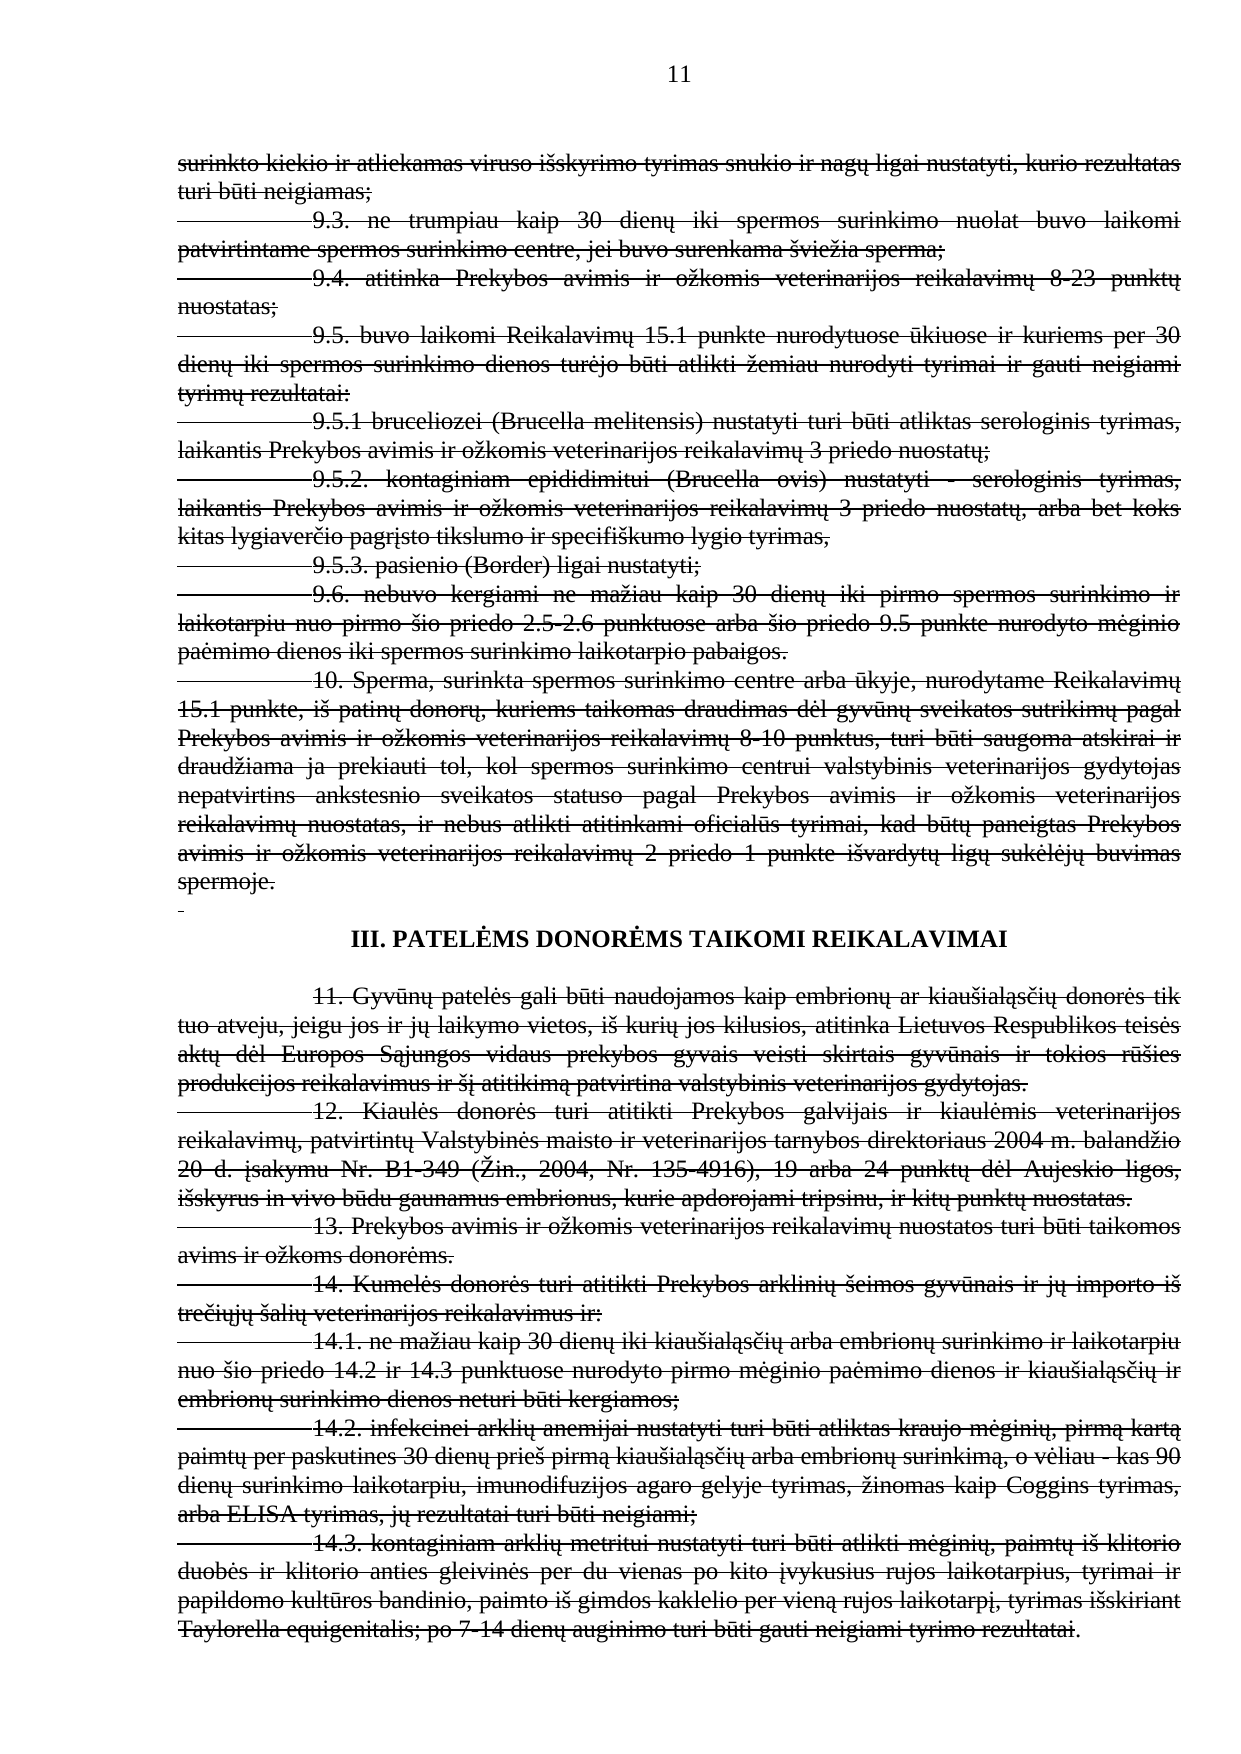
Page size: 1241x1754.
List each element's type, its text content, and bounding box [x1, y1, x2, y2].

text 14.1. ne mažiau kaip 30 dienų iki kiaušialąsčių arba embrionų surinkimo ir laikotarpiu nuo šio priedo 14.2 ir 14.3 punktuose nurodyto pirmo mėginio paėmimo dienos ir kiaušialąsčių ir embrionų surinkimo dienos neturi būti kergiamos; [177, 1326, 1181, 1342]
text 10. Sperma, surinkta spermos surinkimo centre arba ūkyje, nurodytame Reikalavimų 15.1 punkte, iš patinų donorų, kuriems taikomas draudimas dėl gyvūnų sveikatos sutrikimų pagal Prekybos avimis ir ožkomis veterinarijos reikalavimų 8-10 punktus, turi būti saugoma atskirai ir draudžiama ja prekiauti tol, kol spermos surinkimo centrui valstybinis veterinarijos gydytojas nepatvirtins ankstesnio sveikatos statuso pagal Prekybos avimis ir ožkomis veterinarijos reikalavimų nuostatas, ir nebus atlikti atitinkami oficialūs tyrimai, kad būtų paneigtas Prekybos avimis ir ožkomis veterinarijos reikalavimų 2 priedo 1 punkte išvardytų ligų sukėlėjų buvimas spermoje. [177, 710, 1181, 738]
text 14.3. kontaginiam arklių metritui nustatyti turi būti atlikti mėginių, paimtų iš klitorio duobės ir klitorio anties gleivinės per du vienas po kito įvykusius rujos laikotarpius, tyrimai ir papildomo kultūros bandinio, paimto iš gimdos kaklelio per vieną rujos laikotarpį, tyrimas išskiriant Taylorella equigenitalis; po 7-14 dienų auginimo turi būti gauti neigiami tyrimo rezultatai. [177, 1528, 1181, 1543]
text 14.2. infekcinei arklių anemijai nustatyti turi būti atliktas kraujo mėginių, pirmą kartą paimtų per paskutines 30 dienų prieš pirmą kiaušialąsčių arba embrionų surinkimą, o vėliau - kas 90 dienų surinkimo laikotarpiu, imunodifuzijos agaro gelyje tyrimas, žinomas kaip Coggins tyrimas, arba ELISA tyrimas, jų rezultatai turi būti neigiami; [177, 1429, 1181, 1457]
text 9.5. buvo laikomi Reikalavimų 15.1 punkte nurodytuose ūkiuose ir kuriems per 30 dienų iki spermos surinkimo dienos turėjo būti atlikti žemiau nurodyti tyrimai ir gauti neigiami tyrimų rezultatai: [177, 337, 1181, 364]
text 13. Prekybos avimis ir ožkomis veterinarijos reikalavimų nuostatos turi būti taikomos avims ir ožkoms donorėms. [177, 1228, 1181, 1269]
text 10. Sperma, surinkta spermos surinkimo centre arba ūkyje, nurodytame Reikalavimų 15.1 punkte, iš patinų donorų, kuriems taikomas draudimas dėl gyvūnų sveikatos sutrikimų pagal Prekybos avimis ir ožkomis veterinarijos reikalavimų 8-10 punktus, turi būti saugoma atskirai ir draudžiama ja prekiauti tol, kol spermos surinkimo centrui valstybinis veterinarijos gydytojas nepatvirtins ankstesnio sveikatos statuso pagal Prekybos avimis ir ožkomis veterinarijos reikalavimų nuostatas, ir nebus atlikti atitinkami oficialūs tyrimai, kad būtų paneigtas Prekybos avimis ir ožkomis veterinarijos reikalavimų 2 priedo 1 punkte išvardytų ligų sukėlėjų buvimas spermoje. [177, 739, 1181, 767]
text 14.3. kontaginiam arklių metritui nustatyti turi būti atlikti mėginių, paimtų iš klitorio duobės ir klitorio anties gleivinės per du vienas po kito įvykusius rujos laikotarpius, tyrimai ir papildomo kultūros bandinio, paimto iš gimdos kaklelio per vieną rujos laikotarpį, tyrimas išskiriant Taylorella equigenitalis; po 7-14 dienų auginimo turi būti gauti neigiami tyrimo rezultatai. [177, 1544, 1181, 1572]
text 13. Prekybos avimis ir ožkomis veterinarijos reikalavimų nuostatos turi būti taikomos avims ir ožkoms donorėms. [177, 1211, 1181, 1227]
text 10. Sperma, surinkta spermos surinkimo centre arba ūkyje, nurodytame Reikalavimų 15.1 punkte, iš patinų donorų, kuriems taikomas draudimas dėl gyvūnų sveikatos sutrikimų pagal Prekybos avimis ir ožkomis veterinarijos reikalavimų 8-10 punktus, turi būti saugoma atskirai ir draudžiama ja prekiauti tol, kol spermos surinkimo centrui valstybinis veterinarijos gydytojas nepatvirtins ankstesnio sveikatos statuso pagal Prekybos avimis ir ožkomis veterinarijos reikalavimų nuostatas, ir nebus atlikti atitinkami oficialūs tyrimai, kad būtų paneigtas Prekybos avimis ir ožkomis veterinarijos reikalavimų 2 priedo 1 punkte išvardytų ligų sukėlėjų buvimas spermoje. [177, 665, 1181, 681]
text 12. Kiaulės donorės turi atitikti Prekybos galvijais ir kiaulėmis veterinarijos reikalavimų, patvirtintų Valstybinės maisto ir veterinarijos tarnybos direktoriaus 2004 m. balandžio 20 d. įsakymu Nr. B1-349 (Žin., 2004, Nr. 135-4916), 19 arba 24 punktų dėl Aujeskio ligos, išskyrus in vivo būdu gaunamus embrionus, kurie apdorojami tripsinu, ir kitų punktų nuostatas. [177, 1170, 1181, 1211]
text 14.2. infekcinei arklių anemijai nustatyti turi būti atliktas kraujo mėginių, pirmą kartą paimtų per paskutines 30 dienų prieš pirmą kiaušialąsčių arba embrionų surinkimą, o vėliau - kas 90 dienų surinkimo laikotarpiu, imunodifuzijos agaro gelyje tyrimas, žinomas kaip Coggins tyrimas, arba ELISA tyrimas, jų rezultatai turi būti neigiami; [177, 1413, 1181, 1428]
text 12. Kiaulės donorės turi atitikti Prekybos galvijais ir kiaulėmis veterinarijos reikalavimų, patvirtintų Valstybinės maisto ir veterinarijos tarnybos direktoriaus 2004 m. balandžio 20 d. įsakymu Nr. B1-349 (Žin., 2004, Nr. 135-4916), 19 arba 24 punktų dėl Aujeskio ligos, išskyrus in vivo būdu gaunamus embrionus, kurie apdorojami tripsinu, ir kitų punktų nuostatas. [177, 1142, 1181, 1169]
text 9.5.3. pasienio (Border) ligai nustatyti; [177, 550, 1181, 579]
text 14. Kumelės donorės turi atitikti Prekybos arklinių šeimos gyvūnais ir jų importo iš trečiųjų šalių veterinarijos reikalavimus ir: [177, 1285, 1181, 1326]
text 10. Sperma, surinkta spermos surinkimo centre arba ūkyje, nurodytame Reikalavimų 15.1 punkte, iš patinų donorų, kuriems taikomas draudimas dėl gyvūnų sveikatos sutrikimų pagal Prekybos avimis ir ožkomis veterinarijos reikalavimų 8-10 punktus, turi būti saugoma atskirai ir draudžiama ja prekiauti tol, kol spermos surinkimo centrui valstybinis veterinarijos gydytojas nepatvirtins ankstesnio sveikatos statuso pagal Prekybos avimis ir ožkomis veterinarijos reikalavimų nuostatas, ir nebus atlikti atitinkami oficialūs tyrimai, kad būtų paneigtas Prekybos avimis ir ožkomis veterinarijos reikalavimų 2 priedo 1 punkte išvardytų ligų sukėlėjų buvimas spermoje. [177, 797, 1181, 824]
text 11. Gyvūnų patelės gali būti naudojamos kaip embrionų ar kiaušialąsčių donorės tik tuo atveju, jeigu jos ir jų laikymo vietos, iš kurių jos kilusios, atitinka Lietuvos Respublikos teisės aktų dėl Europos Sąjungos vidaus prekybos gyvais veisti skirtais gyvūnais ir tokios rūšies produkcijos reikalavimus ir šį atitikimą patvirtina valstybinis veterinarijos gydytojas. [177, 981, 1181, 1026]
text 9.2.2. buvo vakcinuoti nuo snukio ir nagų ligos likus ne mažiau kaip 30 dienų iki spermos surinkimo; tokiu atveju imami 5 % (ne mažiau kaip penki šiaudeliai) kiekvieno spermos surinkto kiekio ir atliekamas viruso išskyrimo tyrimas snukio ir nagų ligai nustatyti, kurio rezultatas turi būti neigiamas; [177, 164, 1181, 205]
text 14.2. infekcinei arklių anemijai nustatyti turi būti atliktas kraujo mėginių, pirmą kartą paimtų per paskutines 30 dienų prieš pirmą kiaušialąsčių arba embrionų surinkimą, o vėliau - kas 90 dienų surinkimo laikotarpiu, imunodifuzijos agaro gelyje tyrimas, žinomas kaip Coggins tyrimas, arba ELISA tyrimas, jų rezultatai turi būti neigiami; [177, 1458, 1181, 1486]
text 9.5. buvo laikomi Reikalavimų 15.1 punkte nurodytuose ūkiuose ir kuriems per 30 dienų iki spermos surinkimo dienos turėjo būti atlikti žemiau nurodyti tyrimai ir gauti neigiami tyrimų rezultatai: [177, 365, 1181, 406]
text 10. Sperma, surinkta spermos surinkimo centre arba ūkyje, nurodytame Reikalavimų 15.1 punkte, iš patinų donorų, kuriems taikomas draudimas dėl gyvūnų sveikatos sutrikimų pagal Prekybos avimis ir ožkomis veterinarijos reikalavimų 8-10 punktus, turi būti saugoma atskirai ir draudžiama ja prekiauti tol, kol spermos surinkimo centrui valstybinis veterinarijos gydytojas nepatvirtins ankstesnio sveikatos statuso pagal Prekybos avimis ir ožkomis veterinarijos reikalavimų nuostatas, ir nebus atlikti atitinkami oficialūs tyrimai, kad būtų paneigtas Prekybos avimis ir ožkomis veterinarijos reikalavimų 2 priedo 1 punkte išvardytų ligų sukėlėjų buvimas spermoje. [177, 826, 1181, 853]
text 10. Sperma, surinkta spermos surinkimo centre arba ūkyje, nurodytame Reikalavimų 15.1 punkte, iš patinų donorų, kuriems taikomas draudimas dėl gyvūnų sveikatos sutrikimų pagal Prekybos avimis ir ožkomis veterinarijos reikalavimų 8-10 punktus, turi būti saugoma atskirai ir draudžiama ja prekiauti tol, kol spermos surinkimo centrui valstybinis veterinarijos gydytojas nepatvirtins ankstesnio sveikatos statuso pagal Prekybos avimis ir ožkomis veterinarijos reikalavimų nuostatas, ir nebus atlikti atitinkami oficialūs tyrimai, kad būtų paneigtas Prekybos avimis ir ožkomis veterinarijos reikalavimų 2 priedo 1 punkte išvardytų ligų sukėlėjų buvimas spermoje. [177, 854, 1181, 895]
text 9.5. buvo laikomi Reikalavimų 15.1 punkte nurodytuose ūkiuose ir kuriems per 30 dienų iki spermos surinkimo dienos turėjo būti atlikti žemiau nurodyti tyrimai ir gauti neigiami tyrimų rezultatai: [177, 320, 1181, 336]
text 14.1. ne mažiau kaip 30 dienų iki kiaušialąsčių arba embrionų surinkimo ir laikotarpiu nuo šio priedo 14.2 ir 14.3 punktuose nurodyto pirmo mėginio paėmimo dienos ir kiaušialąsčių ir embrionų surinkimo dienos neturi būti kergiamos; [177, 1343, 1181, 1371]
text III. PATELĖMS DONORĖMS TAIKOMI REIKALAVIMAI [177, 924, 1181, 953]
text 9.5.1 bruceliozei (Brucella melitensis) nustatyti turi būti atliktas serologinis tyrimas, laikantis Prekybos avimis ir ožkomis veterinarijos reikalavimų 3 priedo nuostatų; [177, 423, 1181, 464]
text 11. Gyvūnų patelės gali būti naudojamos kaip embrionų ar kiaušialąsčių donorės tik tuo atveju, jeigu jos ir jų laikymo vietos, iš kurių jos kilusios, atitinka Lietuvos Respublikos teisės aktų dėl Europos Sąjungos vidaus prekybos gyvais veisti skirtais gyvūnais ir tokios rūšies produkcijos reikalavimus ir šį atitikimą patvirtina valstybinis veterinarijos gydytojas. [177, 1027, 1181, 1054]
text 9.3. ne trumpiau kaip 30 dienų iki spermos surinkimo nuolat buvo laikomi patvirtintame spermos surinkimo centre, jei buvo surenkama šviežia sperma; [177, 222, 1181, 263]
text 9.3. ne trumpiau kaip 30 dienų iki spermos surinkimo nuolat buvo laikomi patvirtintame spermos surinkimo centre, jei buvo surenkama šviežia sperma; [177, 205, 1181, 221]
text 9.6. nebuvo kergiami ne mažiau kaip 30 dienų iki pirmo spermos surinkimo ir laikotarpiu nuo pirmo šio priedo 2.5-2.6 punktuose arba šio priedo 9.5 punkte nurodyto mėginio paėmimo dienos iki spermos surinkimo laikotarpio pabaigos. [177, 579, 1181, 665]
text 12. Kiaulės donorės turi atitikti Prekybos galvijais ir kiaulėmis veterinarijos reikalavimų, patvirtintų Valstybinės maisto ir veterinarijos tarnybos direktoriaus 2004 m. balandžio 20 d. įsakymu Nr. B1-349 (Žin., 2004, Nr. 135-4916), 19 arba 24 punktų dėl Aujeskio ligos, išskyrus in vivo būdu gaunamus embrionus, kurie apdorojami tripsinu, ir kitų punktų nuostatas. [177, 1113, 1181, 1141]
text 10. Sperma, surinkta spermos surinkimo centre arba ūkyje, nurodytame Reikalavimų 15.1 punkte, iš patinų donorų, kuriems taikomas draudimas dėl gyvūnų sveikatos sutrikimų pagal Prekybos avimis ir ožkomis veterinarijos reikalavimų 8-10 punktus, turi būti saugoma atskirai ir draudžiama ja prekiauti tol, kol spermos surinkimo centrui valstybinis veterinarijos gydytojas nepatvirtins ankstesnio sveikatos statuso pagal Prekybos avimis ir ožkomis veterinarijos reikalavimų nuostatas, ir nebus atlikti atitinkami oficialūs tyrimai, kad būtų paneigtas Prekybos avimis ir ožkomis veterinarijos reikalavimų 2 priedo 1 punkte išvardytų ligų sukėlėjų buvimas spermoje. [177, 768, 1181, 796]
text 14.3. kontaginiam arklių metritui nustatyti turi būti atlikti mėginių, paimtų iš klitorio duobės ir klitorio anties gleivinės per du vienas po kito įvykusius rujos laikotarpius, tyrimai ir papildomo kultūros bandinio, paimto iš gimdos kaklelio per vieną rujos laikotarpį, tyrimas išskiriant Taylorella equigenitalis; po 7-14 dienų auginimo turi būti gauti neigiami tyrimo rezultatai. [177, 1573, 1181, 1601]
text 14.2. infekcinei arklių anemijai nustatyti turi būti atliktas kraujo mėginių, pirmą kartą paimtų per paskutines 30 dienų prieš pirmą kiaušialąsčių arba embrionų surinkimą, o vėliau - kas 90 dienų surinkimo laikotarpiu, imunodifuzijos agaro gelyje tyrimas, žinomas kaip Coggins tyrimas, arba ELISA tyrimas, jų rezultatai turi būti neigiami; [177, 1487, 1181, 1528]
text 9.5.2. kontaginiam epididimitui (Brucella ovis) nustatyti - serologinis tyrimas, laikantis Prekybos avimis ir ožkomis veterinarijos reikalavimų 3 priedo nuostatų, arba bet koks kitas lygiaverčio pagrįsto tikslumo ir specifiškumo lygio tyrimas, [177, 510, 1181, 550]
text 9.2.2. buvo vakcinuoti nuo snukio ir nagų ligos likus ne mažiau kaip 30 dienų iki spermos surinkimo; tokiu atveju imami 5 % (ne mažiau kaip penki šiaudeliai) kiekvieno spermos surinkto kiekio ir atliekamas viruso išskyrimo tyrimas snukio ir nagų ligai nustatyti, kurio rezultatas turi būti neigiamas; [177, 148, 1181, 163]
text 9.4. atitinka Prekybos avimis ir ožkomis veterinarijos reikalavimų 8-23 punktų nuostatas; [177, 263, 1181, 278]
text 14. Kumelės donorės turi atitikti Prekybos arklinių šeimos gyvūnais ir jų importo iš trečiųjų šalių veterinarijos reikalavimus ir: [177, 1269, 1181, 1284]
text 9.5.1 bruceliozei (Brucella melitensis) nustatyti turi būti atliktas serologinis tyrimas, laikantis Prekybos avimis ir ožkomis veterinarijos reikalavimų 3 priedo nuostatų; [177, 406, 1181, 422]
text 9.5.2. kontaginiam epididimitui (Brucella ovis) nustatyti - serologinis tyrimas, laikantis Prekybos avimis ir ožkomis veterinarijos reikalavimų 3 priedo nuostatų, arba bet koks kitas lygiaverčio pagrįsto tikslumo ir specifiškumo lygio tyrimas, [177, 480, 1181, 508]
text 14.1. ne mažiau kaip 30 dienų iki kiaušialąsčių arba embrionų surinkimo ir laikotarpiu nuo šio priedo 14.2 ir 14.3 punktuose nurodyto pirmo mėginio paėmimo dienos ir kiaušialąsčių ir embrionų surinkimo dienos neturi būti kergiamos; [177, 1372, 1181, 1413]
text 9.5.2. kontaginiam epididimitui (Brucella ovis) nustatyti - serologinis tyrimas, laikantis Prekybos avimis ir ožkomis veterinarijos reikalavimų 3 priedo nuostatų, arba bet koks kitas lygiaverčio pagrįsto tikslumo ir specifiškumo lygio tyrimas, [177, 464, 1181, 479]
text 9.4. atitinka Prekybos avimis ir ožkomis veterinarijos reikalavimų 8-23 punktų nuostatas; [177, 279, 1181, 320]
text 12. Kiaulės donorės turi atitikti Prekybos galvijais ir kiaulėmis veterinarijos reikalavimų, patvirtintų Valstybinės maisto ir veterinarijos tarnybos direktoriaus 2004 m. balandžio 20 d. įsakymu Nr. B1-349 (Žin., 2004, Nr. 135-4916), 19 arba 24 punktų dėl Aujeskio ligos, išskyrus in vivo būdu gaunamus embrionus, kurie apdorojami tripsinu, ir kitų punktų nuostatas. [177, 1096, 1181, 1112]
text 10. Sperma, surinkta spermos surinkimo centre arba ūkyje, nurodytame Reikalavimų 15.1 punkte, iš patinų donorų, kuriems taikomas draudimas dėl gyvūnų sveikatos sutrikimų pagal Prekybos avimis ir ožkomis veterinarijos reikalavimų 8-10 punktus, turi būti saugoma atskirai ir draudžiama ja prekiauti tol, kol spermos surinkimo centrui valstybinis veterinarijos gydytojas nepatvirtins ankstesnio sveikatos statuso pagal Prekybos avimis ir ožkomis veterinarijos reikalavimų nuostatas, ir nebus atlikti atitinkami oficialūs tyrimai, kad būtų paneigtas Prekybos avimis ir ožkomis veterinarijos reikalavimų 2 priedo 1 punkte išvardytų ligų sukėlėjų buvimas spermoje. [177, 682, 1181, 709]
text 14.3. kontaginiam arklių metritui nustatyti turi būti atlikti mėginių, paimtų iš klitorio duobės ir klitorio anties gleivinės per du vienas po kito įvykusius rujos laikotarpius, tyrimai ir papildomo kultūros bandinio, paimto iš gimdos kaklelio per vieną rujos laikotarpį, tyrimas išskiriant Taylorella equigenitalis; po 7-14 dienų auginimo turi būti gauti neigiami tyrimo rezultatai. [177, 1602, 1181, 1643]
text 11. Gyvūnų patelės gali būti naudojamos kaip embrionų ar kiaušialąsčių donorės tik tuo atveju, jeigu jos ir jų laikymo vietos, iš kurių jos kilusios, atitinka Lietuvos Respublikos teisės aktų dėl Europos Sąjungos vidaus prekybos gyvais veisti skirtais gyvūnais ir tokios rūšies produkcijos reikalavimus ir šį atitikimą patvirtina valstybinis veterinarijos gydytojas. [177, 1055, 1181, 1096]
